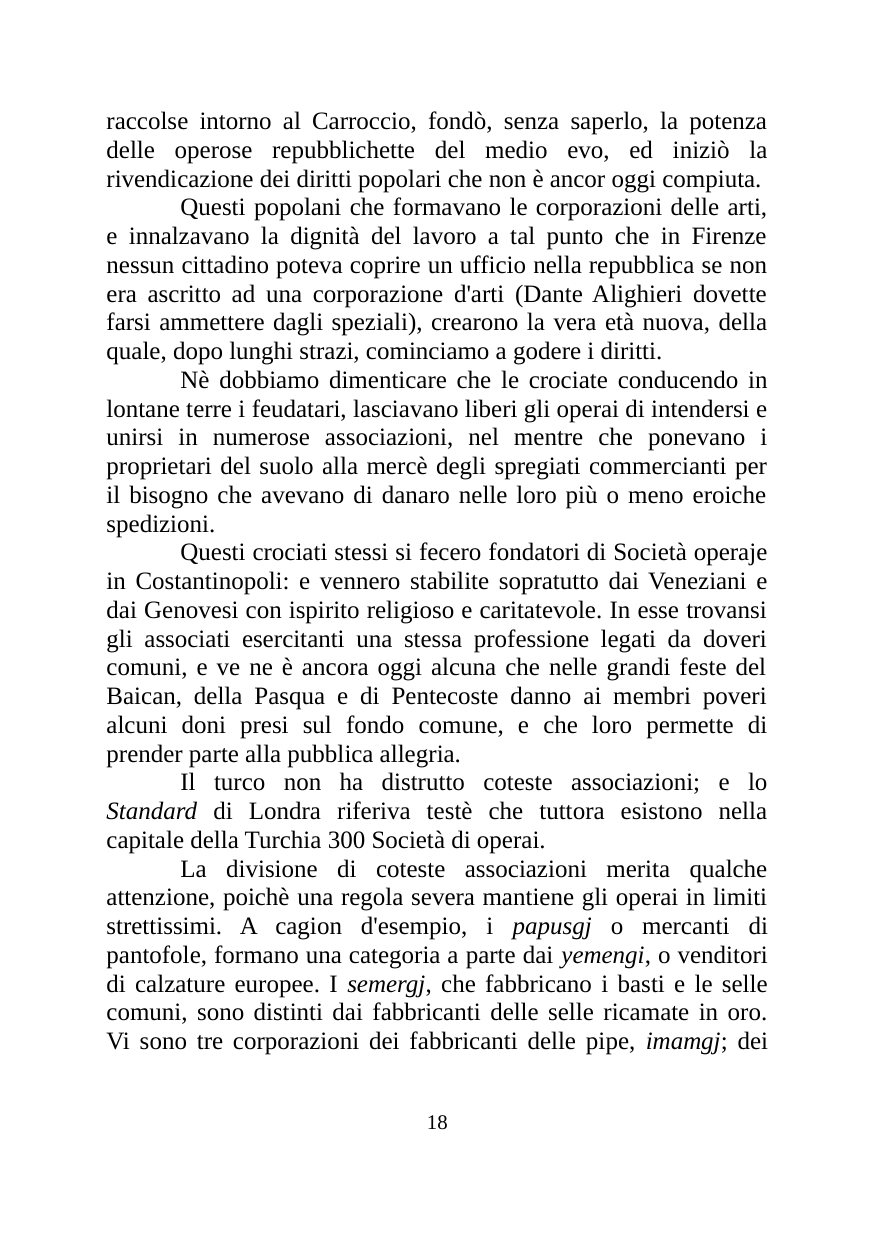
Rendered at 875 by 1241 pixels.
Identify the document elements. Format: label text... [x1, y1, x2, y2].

text Il turco non ha distrutto coteste associazioni; e lo Standard di Londra riferiva testè che tuttora esistono nella capitale della Turchia 300 Società di operai. [106, 767, 768, 854]
text raccolse intorno al Carroccio, fondò, senza saperlo, la potenza delle operose repubblichette del medio evo, ed iniziò la rivendicazione dei diritti popolari che non è ancor oggi compiuta. [106, 106, 768, 192]
text La divisione di coteste associazioni merita qualche attenzione, poichè una regola severa mantiene gli operai in limiti strettissimi. A cagion d'esempio, i papusgj o mercanti di pantofole, formano una categoria a parte dai yemengi, o venditori di calzature europee. I semergj, che fabbricano i basti e le selle comuni, sono distinti dai fabbricanti delle selle ricamate in oro. Vi sono tre corporazioni dei fabbricanti delle pipe, imamgj; dei [106, 854, 768, 1055]
text Questi crociati stessi si fecero fondatori di Società operaje in Costantinopoli: e vennero stabilite sopratutto dai Veneziani e dai Genovesi con ispirito religioso e caritatevole. In esse trovansi gli associati esercitanti una stessa professione legati da doveri comuni, e ve ne è ancora oggi alcuna che nelle grandi feste del Baican, della Pasqua e di Pentecoste danno ai membri poveri alcuni doni presi sul fondo comune, e che loro permette di prender parte alla pubblica allegria. [106, 537, 768, 767]
text Nè dobbiamo dimenticare che le crociate conducendo in lontane terre i feudatari, lasciavano liberi gli operai di intendersi e unirsi in numerose associazioni, nel mentre che ponevano i proprietari del suolo alla mercè degli spregiati commercianti per il bisogno che avevano di danaro nelle loro più o meno eroiche spedizioni. [106, 365, 768, 537]
text Questi popolani che formavano le corporazioni delle arti, e innalzavano la dignità del lavoro a tal punto che in Firenze nessun cittadino poteva coprire un ufficio nella repubblica se non era ascritto ad una corporazione d'arti (Dante Alighieri dovette farsi ammettere dagli speziali), crearono la vera età nuova, della quale, dopo lunghi strazi, cominciamo a godere i diritti. [106, 192, 768, 365]
